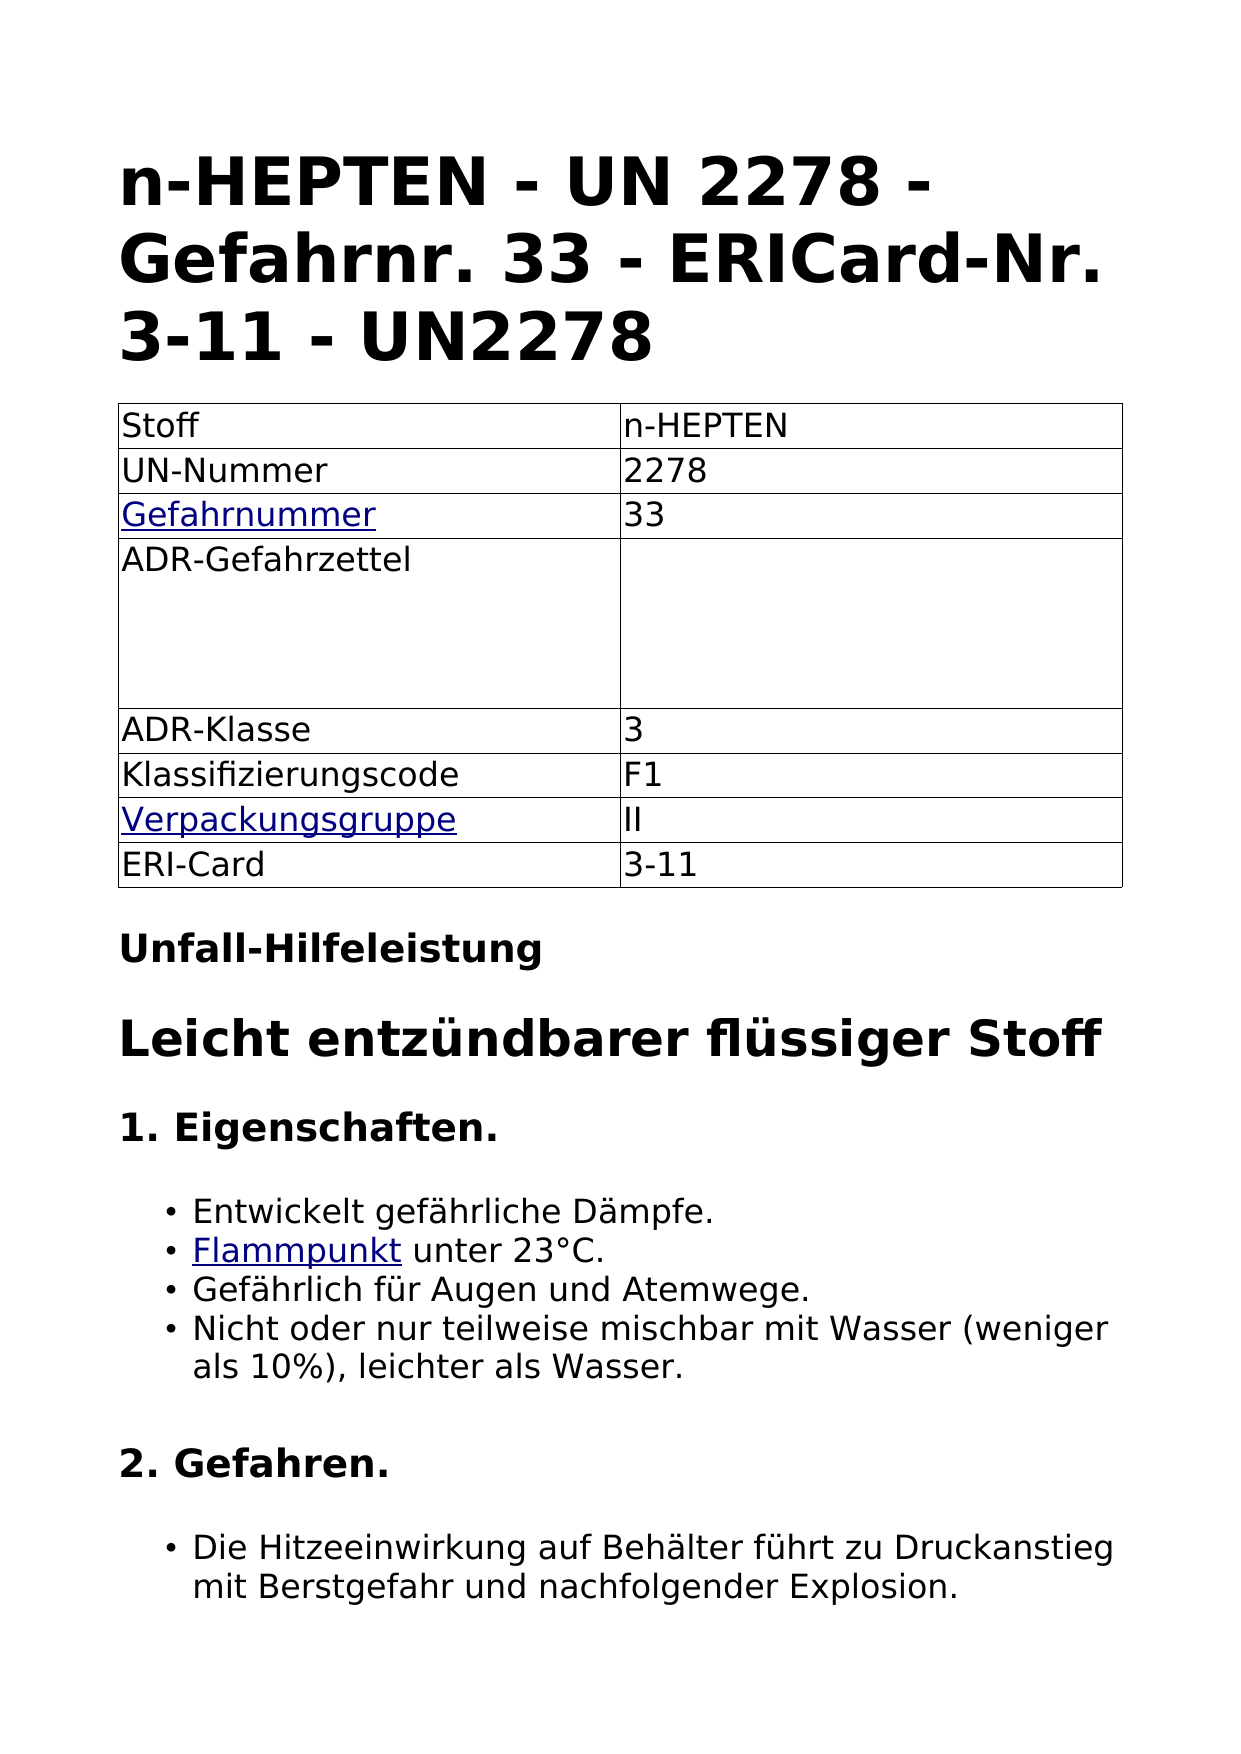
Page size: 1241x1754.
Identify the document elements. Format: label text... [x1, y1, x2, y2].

list Gefährlich für Augen und Atemwege. [177, 1270, 1122, 1309]
table_cell ADR-Klasse [119, 709, 620, 752]
table_cell 3 [621, 709, 1122, 752]
subtitle n-HEPTEN - UN 2278 - Gefahrnr. 33 - ERICard-Nr. 3-11 - UN2278 [118, 143, 1122, 376]
list Die Hitzeeinwirkung auf Behälter führt zu Druckanstieg mit Berstgefahr und nachfolgender Explosion. [177, 1528, 1122, 1606]
table_cell Gefahrnummer [119, 494, 620, 538]
table_cell F1 [621, 754, 1122, 797]
table_cell Verpackungsgruppe [119, 798, 620, 842]
subtitle 1. Eigenschaften. [118, 1105, 1122, 1150]
table_cell 3-11 [621, 843, 1122, 887]
table_cell UN-Nummer [119, 449, 620, 493]
subtitle 2. Gefahren. [118, 1441, 1122, 1486]
subtitle Leicht entzündbarer flüssiger Stoff [118, 1009, 1122, 1068]
table_header n-HEPTEN [621, 404, 1122, 448]
table_cell II [621, 798, 1122, 842]
table_cell [621, 539, 1122, 708]
table_cell ADR-Gefahrzettel [119, 539, 620, 708]
subtitle Unfall-Hilfeleistung [118, 927, 1122, 972]
table_cell 2278 [621, 449, 1122, 493]
table_header Stoff [119, 404, 620, 448]
list Entwickelt gefährliche Dämpfe. [177, 1192, 1122, 1231]
table_cell Klassifizierungscode [119, 754, 620, 797]
table_cell ERI-Card [119, 843, 620, 887]
list Nicht oder nur teilweise mischbar mit Wasser (weniger als 10%), leichter als Wasser. [177, 1309, 1122, 1387]
list Flammpunkt unter 23°C. [177, 1231, 1122, 1270]
table_cell 33 [621, 494, 1122, 538]
